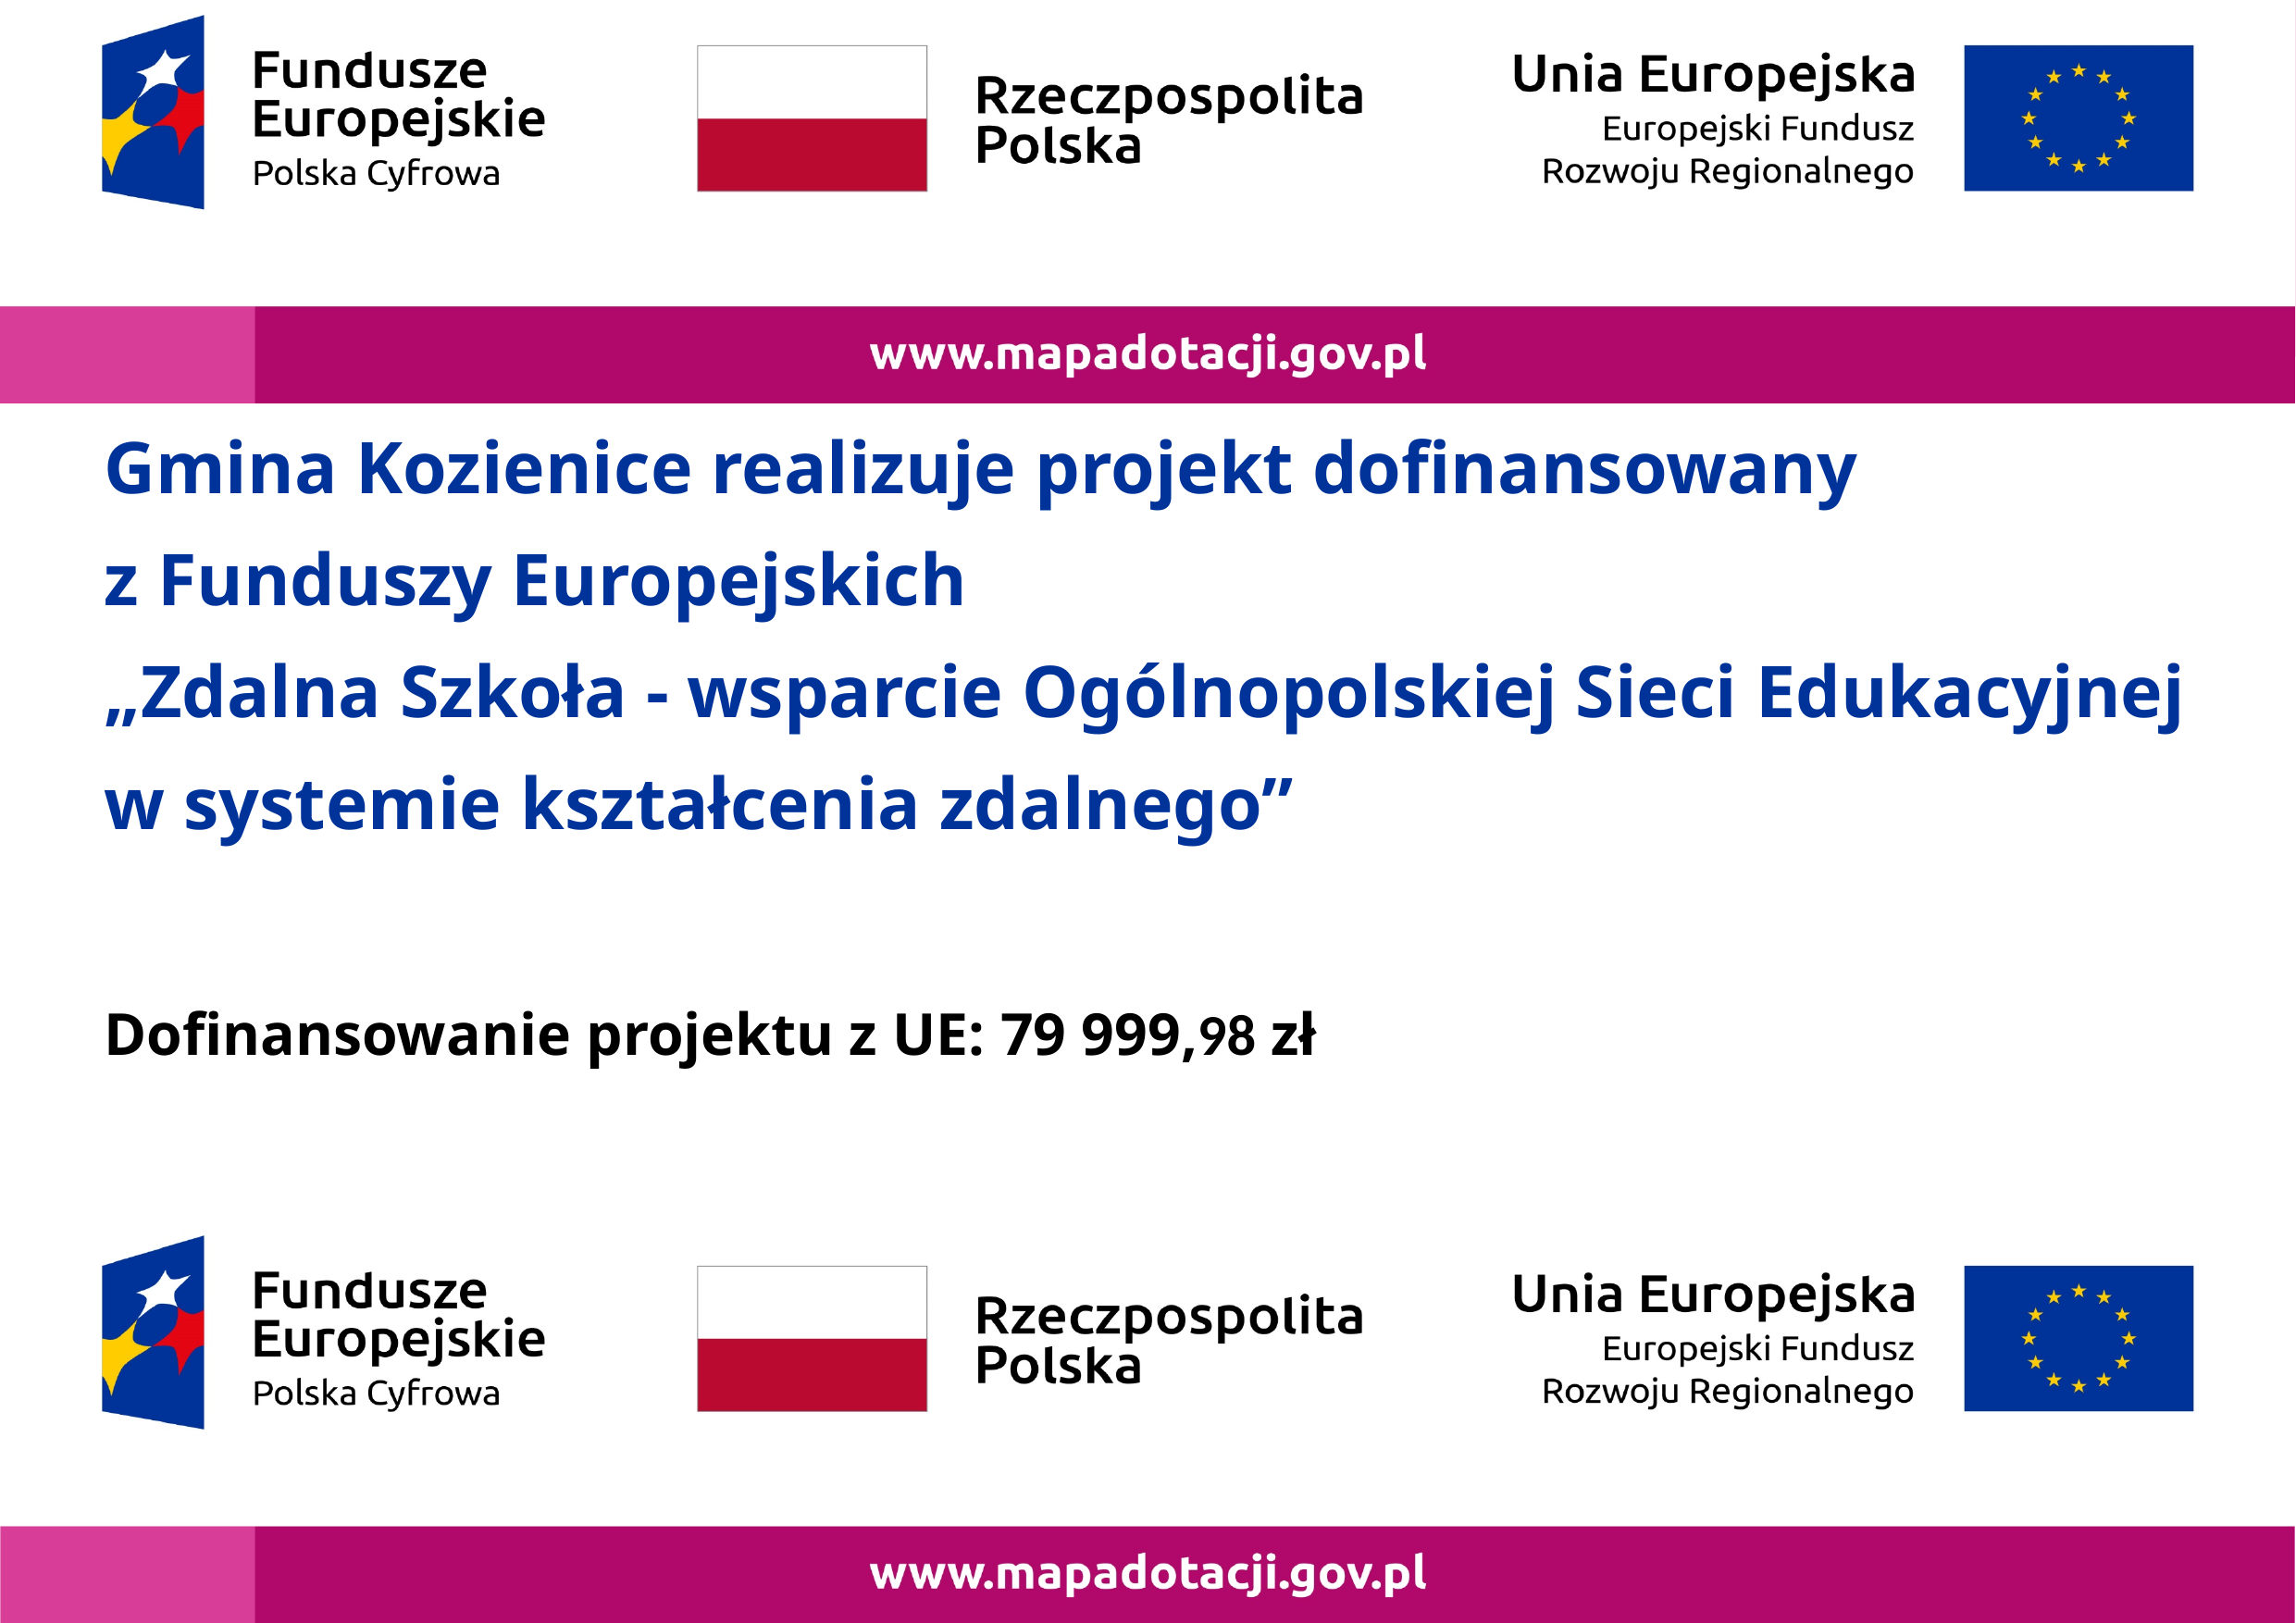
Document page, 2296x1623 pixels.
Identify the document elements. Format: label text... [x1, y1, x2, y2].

picture [0, 0, 2296, 403]
picture [0, 1220, 2295, 1623]
text Gmina Kozienice realizuje projekt dofinansowany z Funduszy Europejskich „Zdalna Szkoła - wsparcie Ogólnopolskiej Sieci Edukacyjnej w systemie kształcenia zdalnego” [104, 403, 2191, 849]
text Dofinansowanie projektu z UE: 79 999,98 zł [104, 994, 2191, 1072]
